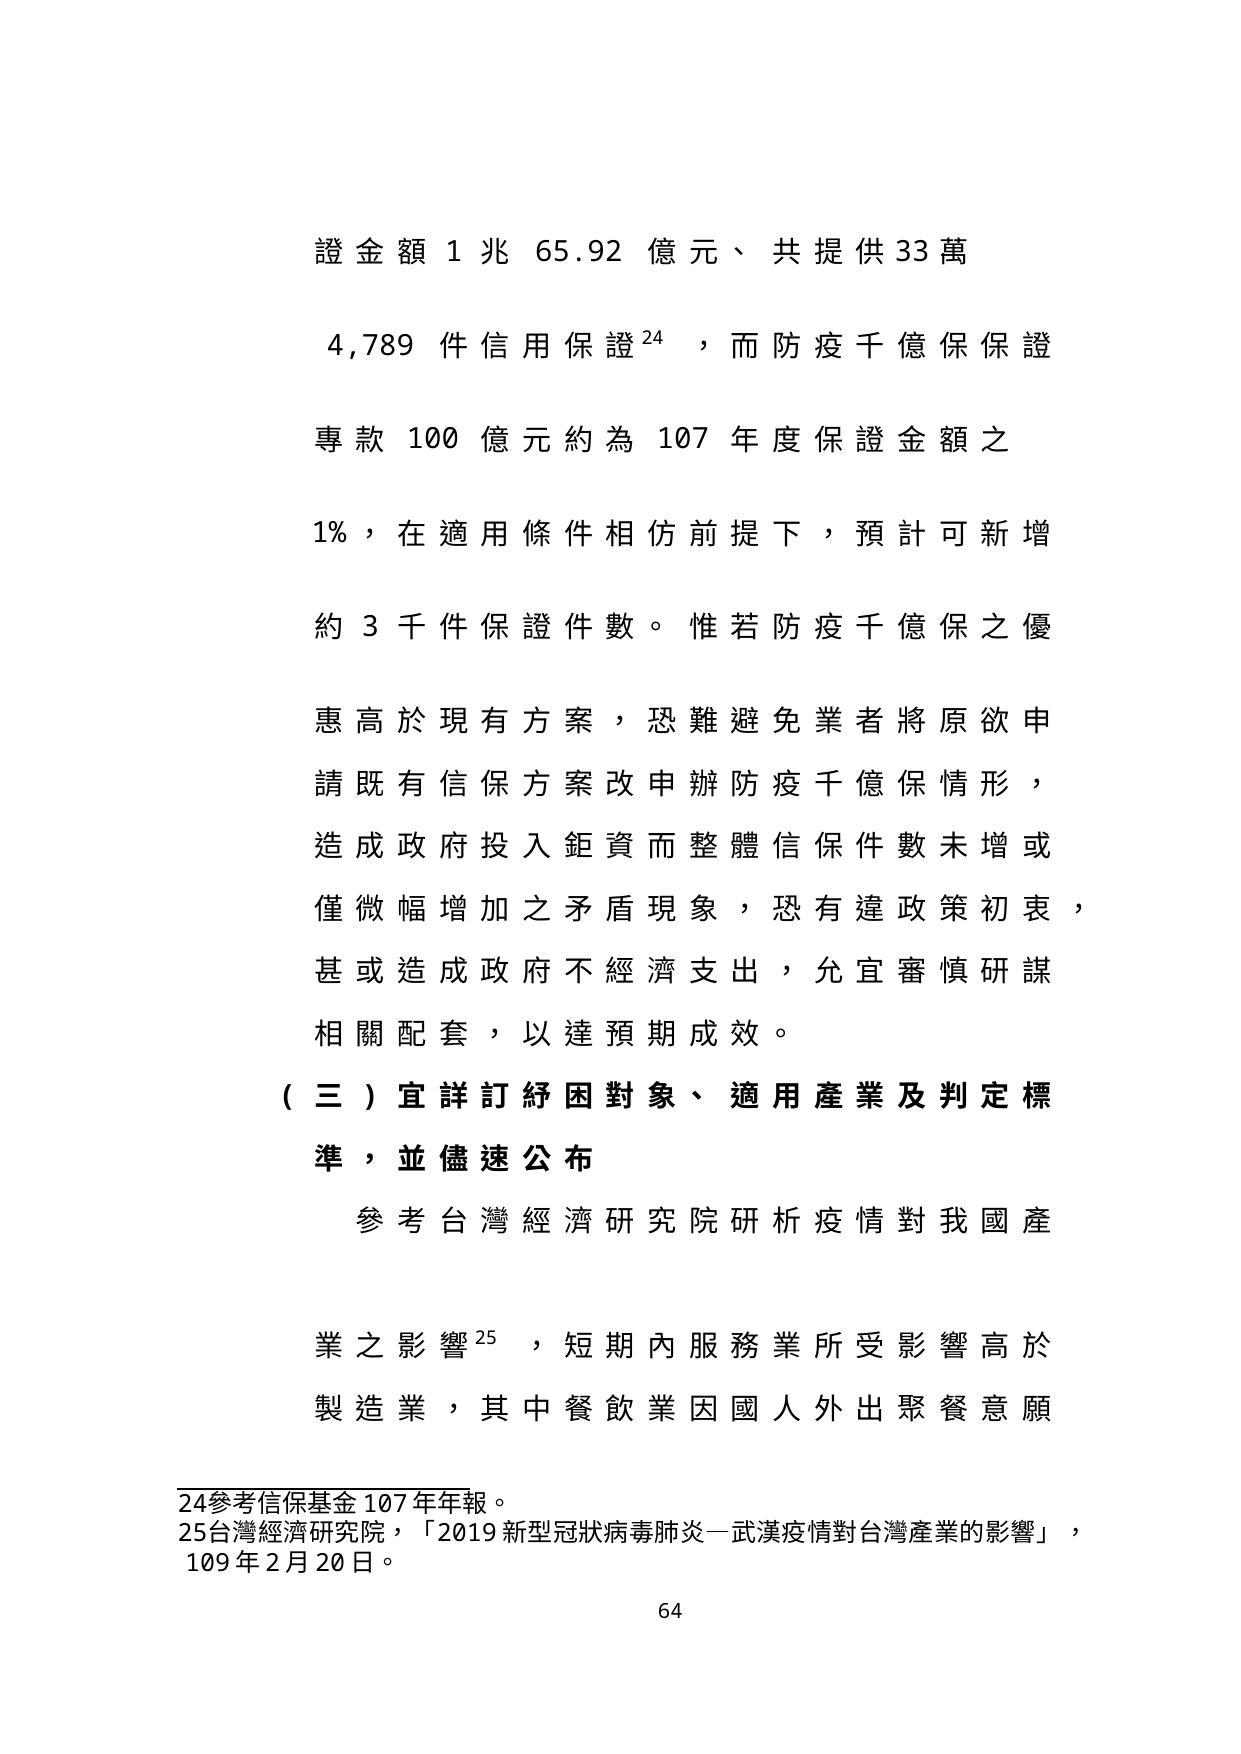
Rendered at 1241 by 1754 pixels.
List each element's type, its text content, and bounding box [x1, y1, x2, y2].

text 詢據中小企業處，囿於防疫千億保之適用對象尚待訂定而難估算受惠家數，惟倘參酌該基金既有保證對象限中小企業及創業個人之原則，由於該基金107年度保證金額1兆65.92億元、共提供33萬4,789件信用保證，而防疫千億保保證專款100億元約為107年度保證金額之1%，在適用條件相仿前提下，預計可新增約3千件保證件數。惟若防疫千億保之優惠高於現有方案，恐難避免業者將原欲申請既有信保方案改申辦防疫千億保情形，造成政府投入鉅資而整體信保件數未增或僅微幅增加之矛盾現象，恐有違政策初衷，甚或造成政府不經濟支出，允宜審慎研謀相關配套，以達預期成效。 [271, 177, 1058, 1052]
text 參考台灣經濟研究院研析疫情對我國產業之影響，短期內服務業所受影響高於製造業，其中餐飲業因國人外出聚餐意願下滑而衝擊營收，綜合商品零售業因疫情削弱集客行銷成效等皆有不利影響。至於受疫情影響之餐飲業及綜合商品零售業，由於2018年中小企業家數占住宿及餐飲業、批發及零售業97%以上(詳附表2)，且中小企業銷售額占該二業別70.9%及29.69%(詳附表3)，就業人數皆超過該二業別96%(詳附表4)，爰本次疫情對於中小企業家數、銷售額及就業人數之影響不低。 [271, 1177, 1058, 1427]
text 台灣經濟研究院，「2019新型冠狀病毒肺炎—武漢疫情對台灣產業的影響」，109年2月20日。 [177, 1518, 1063, 1577]
text 參考信保基金107年年報。 [177, 1489, 1063, 1518]
text (三)宜詳訂紓困對象、適用產業及判定標準，並儘速公布 [242, 1052, 1058, 1177]
